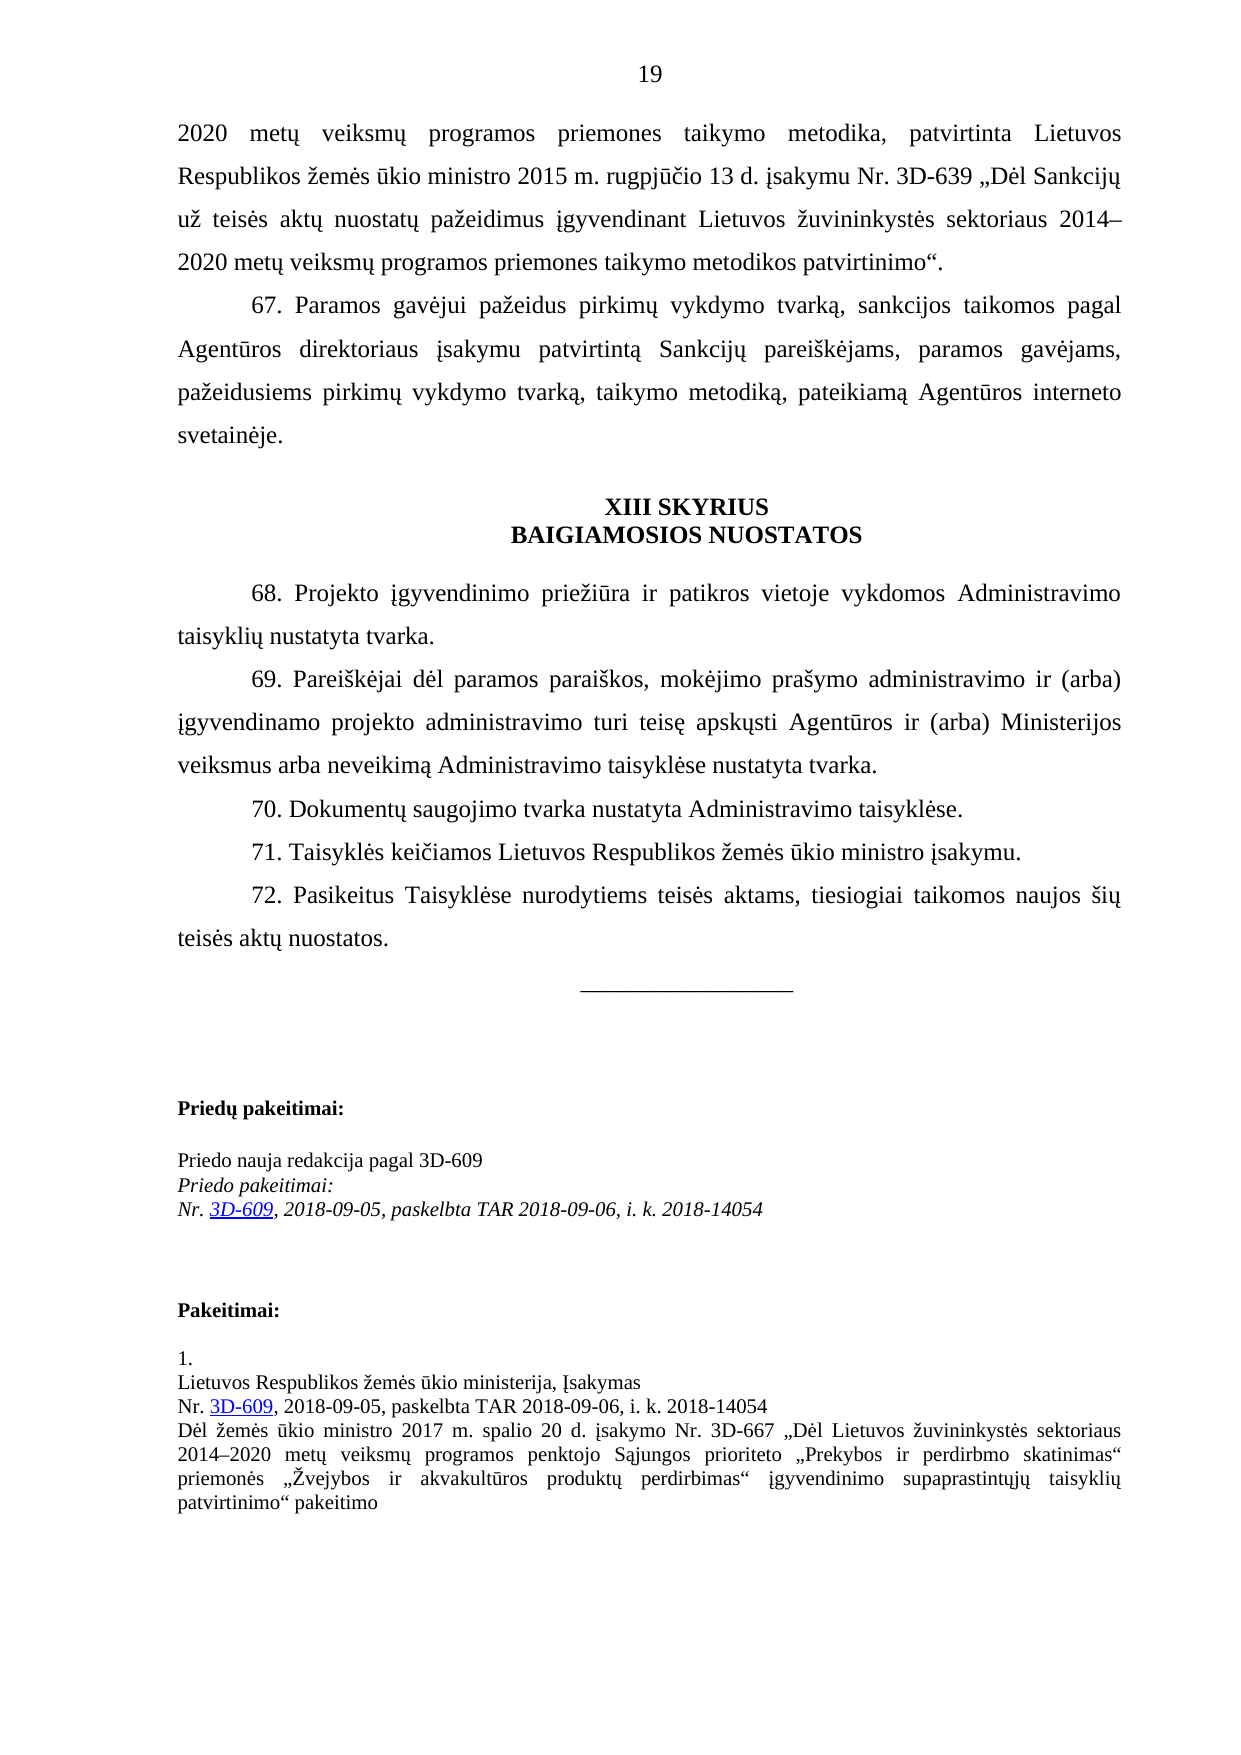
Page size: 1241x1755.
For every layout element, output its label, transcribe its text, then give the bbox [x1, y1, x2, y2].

text 1. [177, 1346, 1122, 1370]
text Priedų pakeitimai: [177, 1096, 1122, 1120]
text Pakeitimai: [177, 1297, 1122, 1322]
text Dėl žemės ūkio ministro 2017 m. spalio 20 d. įsakymo Nr. 3D-667 „Dėl Lietuvos žuvininkystės sektoriaus 2014–2020 metų veiksmų programos penktojo Sąjungos prioriteto „Prekybos ir perdirbmo skatinimas“ priemonės „Žvejybos ir akvakultūros produktų perdirbimas“ įgyvendinimo supaprastintųjų taisyklių patvirtinimo“ pakeitimo [177, 1418, 1122, 1514]
text 68. Projekto įgyvendinimo priežiūra ir patikros vietoje vykdomos Administravimo taisyklių nustatyta tvarka. [177, 578, 1122, 650]
text 72. Pasikeitus Taisyklėse nurodytiems teisės aktams, tiesiogiai taikomos naujos šių teisės aktų nuostatos. [177, 880, 1122, 952]
text XIII SKYRIUS [177, 492, 1122, 521]
text 2020 metų veiksmų programos priemones taikymo metodika, patvirtinta Lietuvos Respublikos žemės ūkio ministro 2015 m. rugpjūčio 13 d. įsakymu Nr. 3D-639 „Dėl Sankcijų už teisės aktų nuostatų pažeidimus įgyvendinant Lietuvos žuvininkystės sektoriaus 2014–2020 metų veiksmų programos priemones taikymo metodikos patvirtinimo“. [177, 118, 1122, 276]
text _________________ [177, 966, 1122, 995]
text Nr. 3D-609, 2018-09-05, paskelbta TAR 2018-09-06, i. k. 2018-14054 [177, 1197, 1122, 1221]
text Lietuvos Respublikos žemės ūkio ministerija, Įsakymas [177, 1370, 1122, 1394]
text 69. Pareiškėjai dėl paramos paraiškos, mokėjimo prašymo administravimo ir (arba) įgyvendinamo projekto administravimo turi teisę apskųsti Agentūros ir (arba) Ministerijos veiksmus arba neveikimą Administravimo taisyklėse nustatyta tvarka. [177, 664, 1122, 779]
text Priedo nauja redakcija pagal 3D-609 [177, 1148, 1122, 1172]
text 67. Paramos gavėjui pažeidus pirkimų vykdymo tvarką, sankcijos taikomos pagal Agentūros direktoriaus įsakymu patvirtintą Sankcijų pareiškėjams, paramos gavėjams, pažeidusiems pirkimų vykdymo tvarką, taikymo metodiką, pateikiamą Agentūros interneto svetainėje. [177, 291, 1122, 449]
text 70. Dokumentų saugojimo tvarka nustatyta Administravimo taisyklėse. [177, 794, 1122, 822]
text Nr. 3D-609, 2018-09-05, paskelbta TAR 2018-09-06, i. k. 2018-14054 [177, 1394, 1122, 1418]
text 71. Taisyklės keičiamos Lietuvos Respublikos žemės ūkio ministro įsakymu. [177, 837, 1122, 866]
text Priedo pakeitimai: [177, 1172, 1122, 1197]
text BAIGIAMOSIOS NUOSTATOS [177, 521, 1122, 549]
